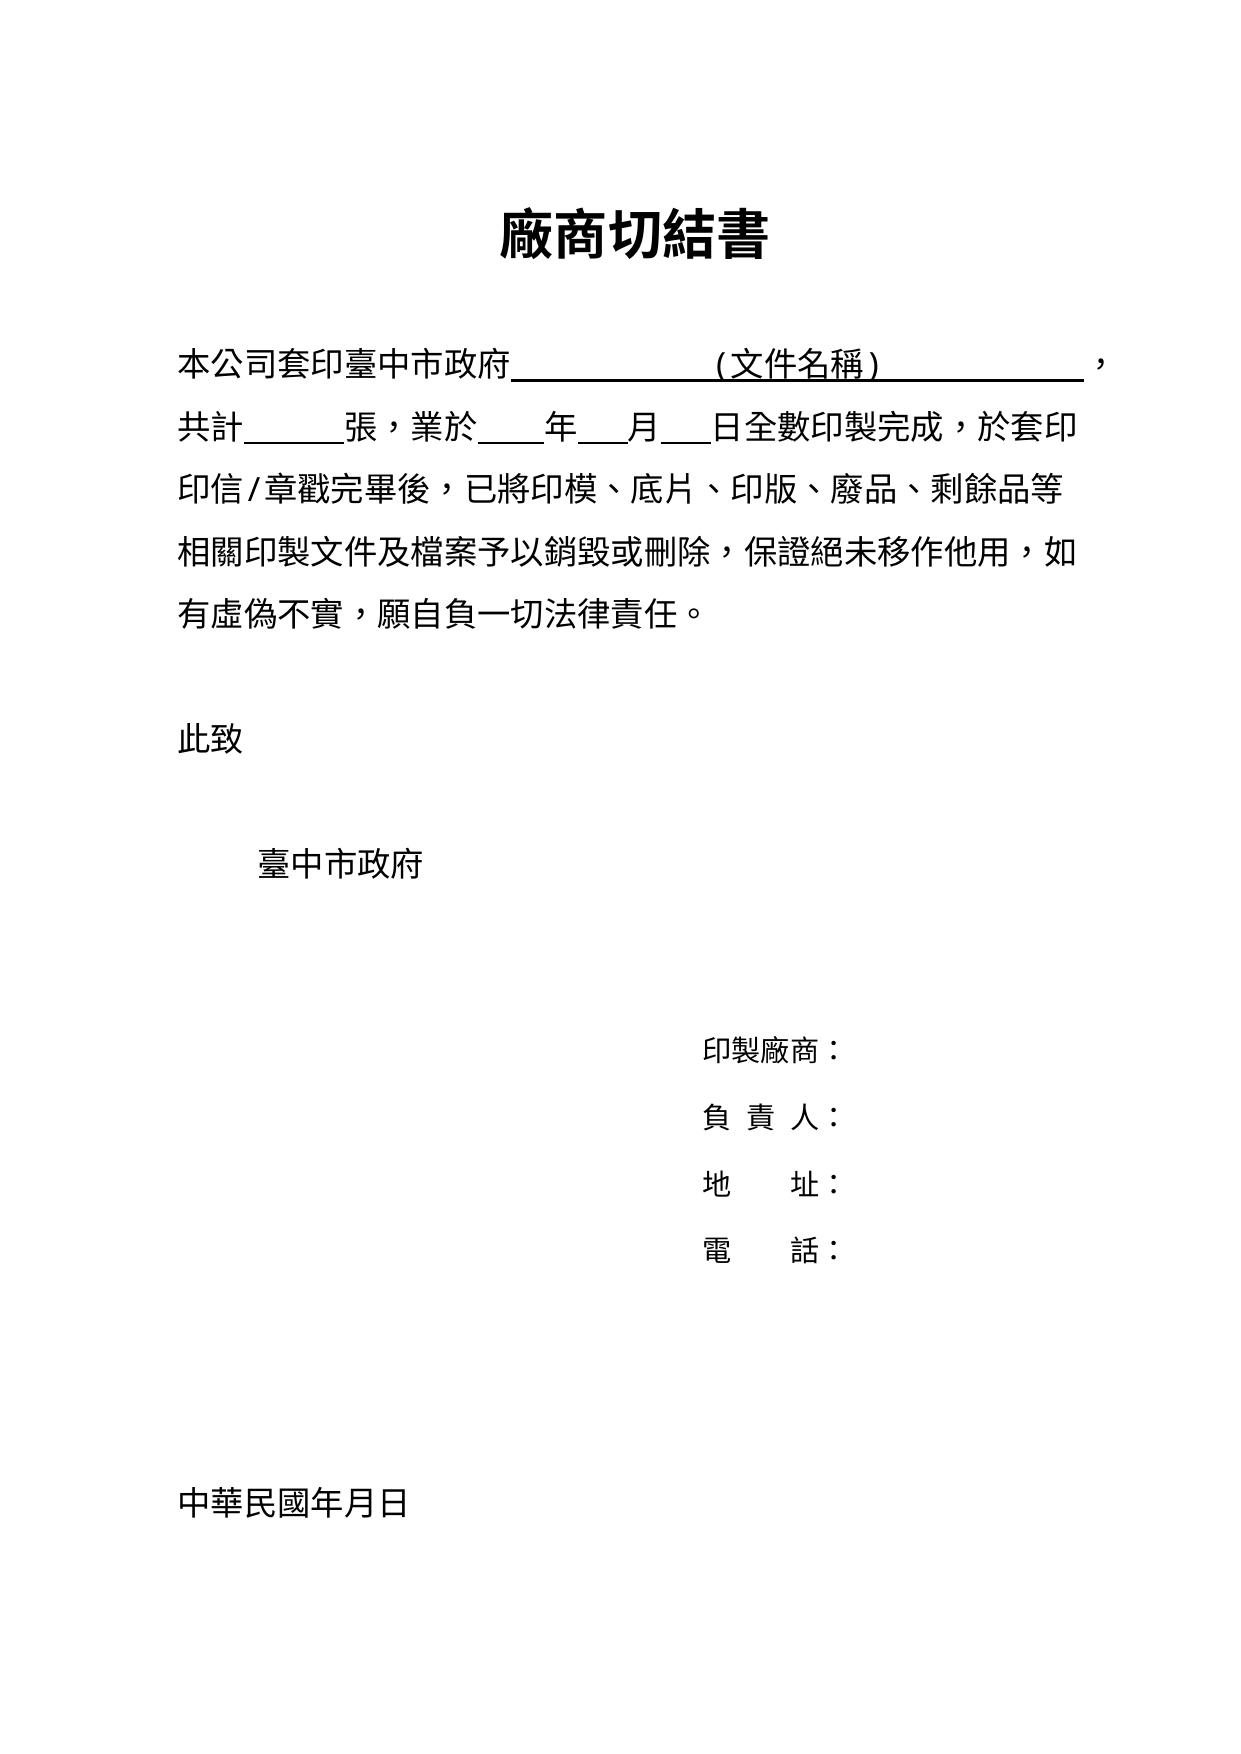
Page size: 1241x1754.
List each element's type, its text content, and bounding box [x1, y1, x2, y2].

text 地 址： [177, 1142, 1092, 1208]
text 臺中市政府 [177, 821, 1092, 883]
text 負 責 人： [177, 1075, 1092, 1142]
text 電 話： [177, 1208, 1092, 1275]
text 印製廠商： [177, 1008, 1092, 1075]
text 廠商切結書 [177, 158, 1092, 283]
text 此致 [177, 696, 1092, 758]
text 中華民國年月日 [177, 1459, 1092, 1522]
text 本公司套印臺中市政府 (文件名稱) ，共計 張，業於 年 月 日全數印製完成，於套印印信/章戳完畢後，已將印模、底片、印版、廢品、剩餘品等相關印製文件及檔案予以銷毀或刪除，保證絕未移作他用，如有虛偽不實，願自負一切法律責任。 [177, 321, 1092, 633]
